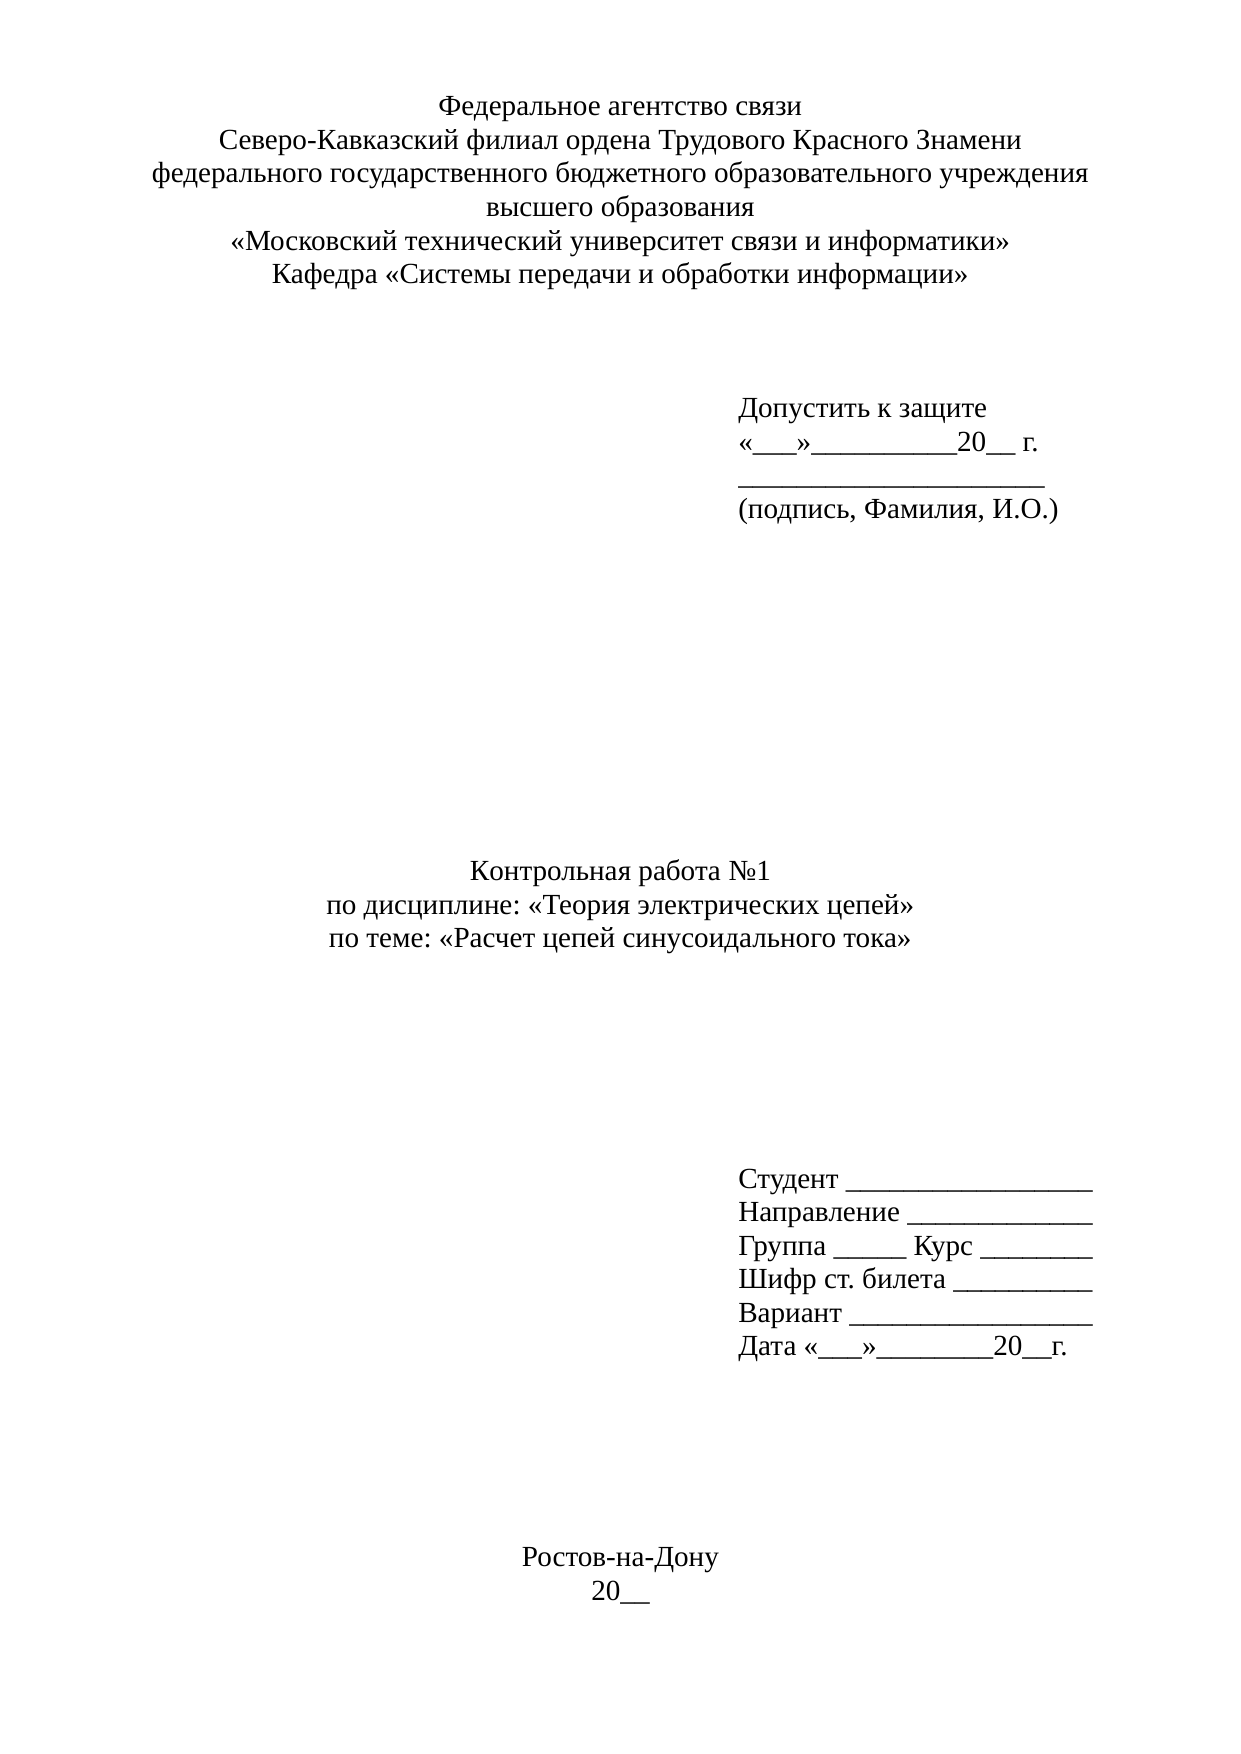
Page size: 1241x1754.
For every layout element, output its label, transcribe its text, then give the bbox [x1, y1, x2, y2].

text по теме: «Расчет цепей синусоидального тока» [148, 921, 1093, 954]
text Допустить к защите «___»__________20__ г. [738, 390, 1093, 457]
text Кафедра «Системы передачи и обработки информации» [88, 256, 1152, 290]
text 20__ [148, 1573, 1093, 1606]
text Шифр ст. билета [738, 1261, 1093, 1295]
text федерального государственного бюджетного образовательного учреждения [88, 156, 1152, 189]
text Дата «___»________20__г. [738, 1328, 1093, 1362]
text «Московский технический университет связи и информатики» [88, 223, 1152, 256]
text Студент [738, 1161, 1093, 1194]
text Направление [738, 1194, 1093, 1228]
text Ростов-на-Дону [148, 1539, 1093, 1573]
text Северо-Кавказский филиал ордена Трудового Красного Знамени [88, 122, 1152, 156]
text Вариант [738, 1295, 1093, 1328]
text Группа _____ Курс [738, 1228, 1093, 1261]
text Федеральное агентство связи [88, 88, 1152, 122]
text _____________________ [738, 457, 1093, 491]
text Контрольная работа №1 [148, 853, 1093, 887]
text высшего образования [88, 189, 1152, 223]
text (подпись, Фамилия, И.О.) [738, 491, 1093, 524]
text по дисциплине: «Теория электрических цепей» [148, 887, 1093, 921]
